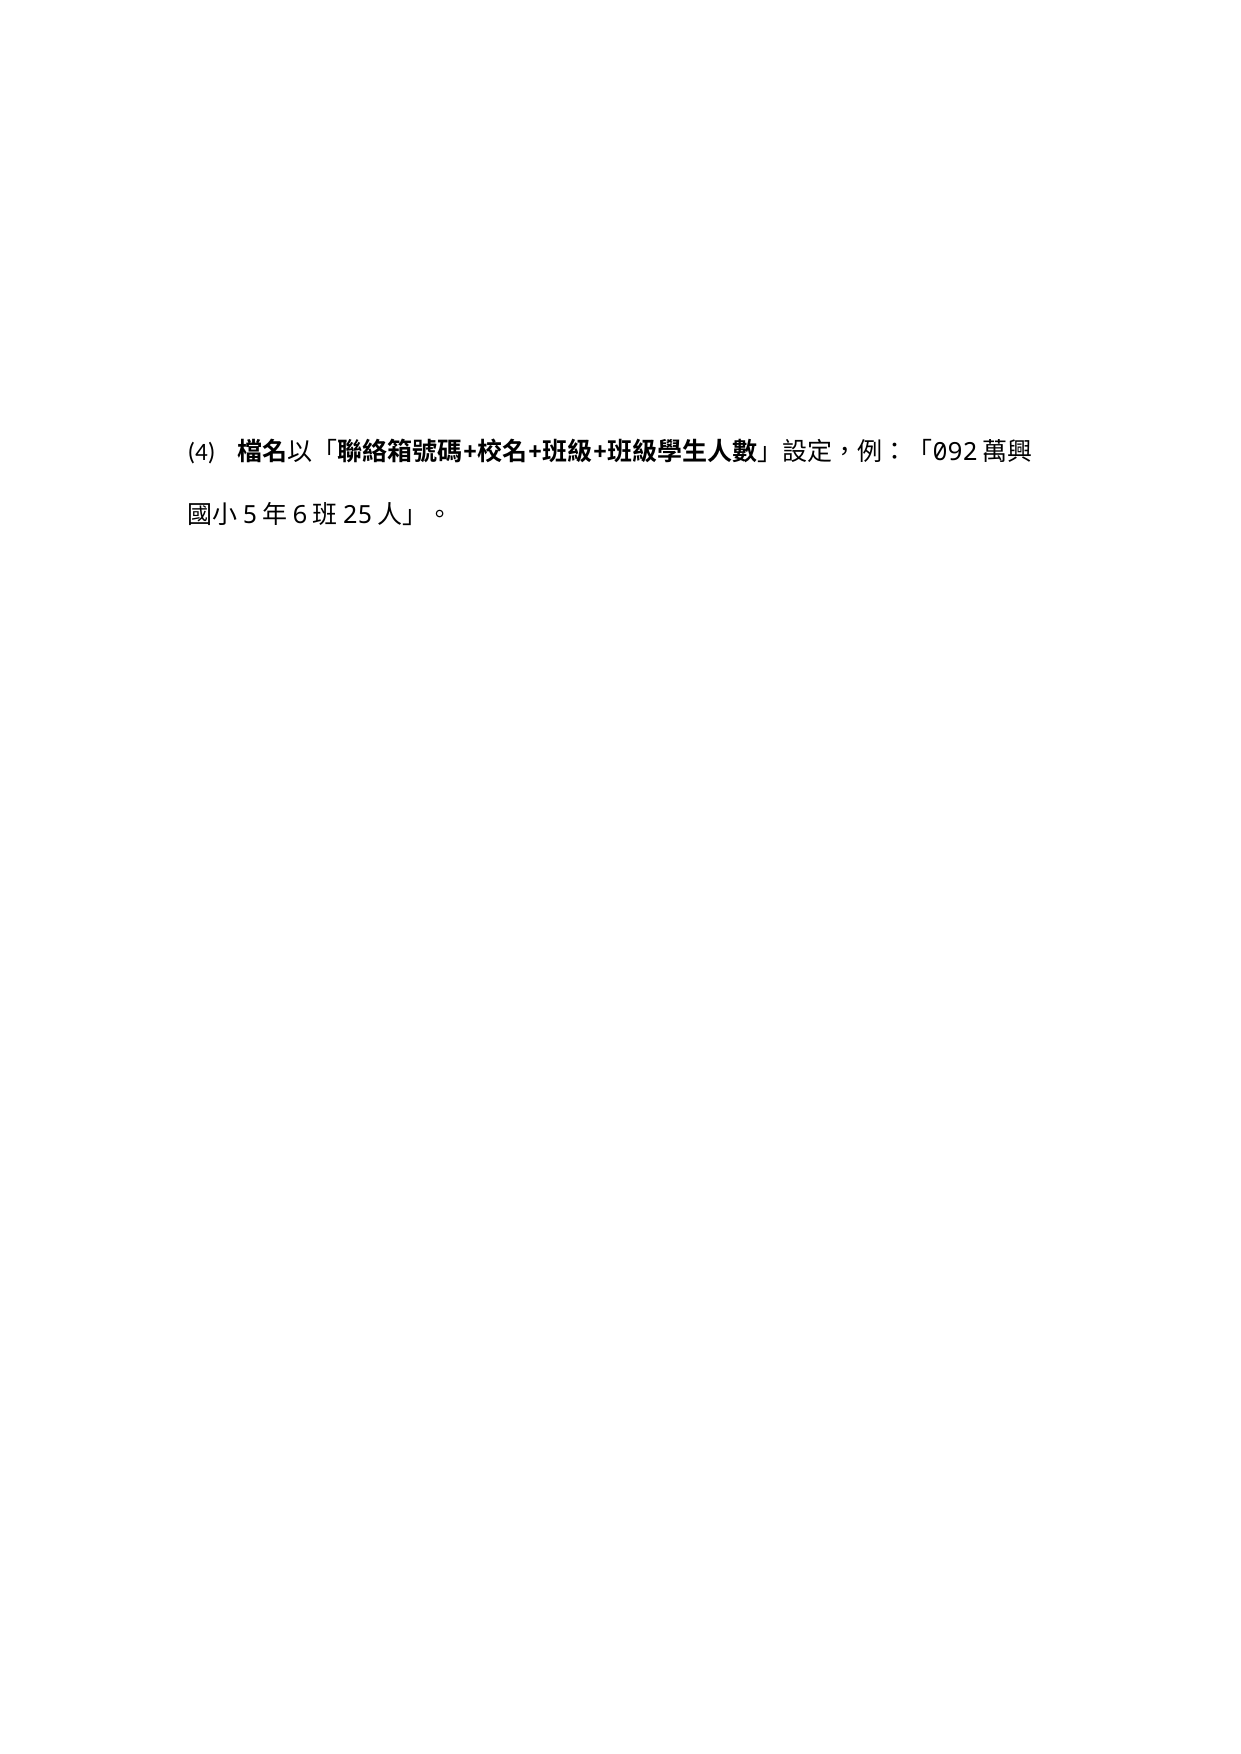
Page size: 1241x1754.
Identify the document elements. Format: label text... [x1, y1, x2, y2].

list 檔名以「聯絡箱號碼+校名+班級+班級學生人數」設定，例：「092萬興國小5年6班25人」。 [187, 408, 1053, 533]
